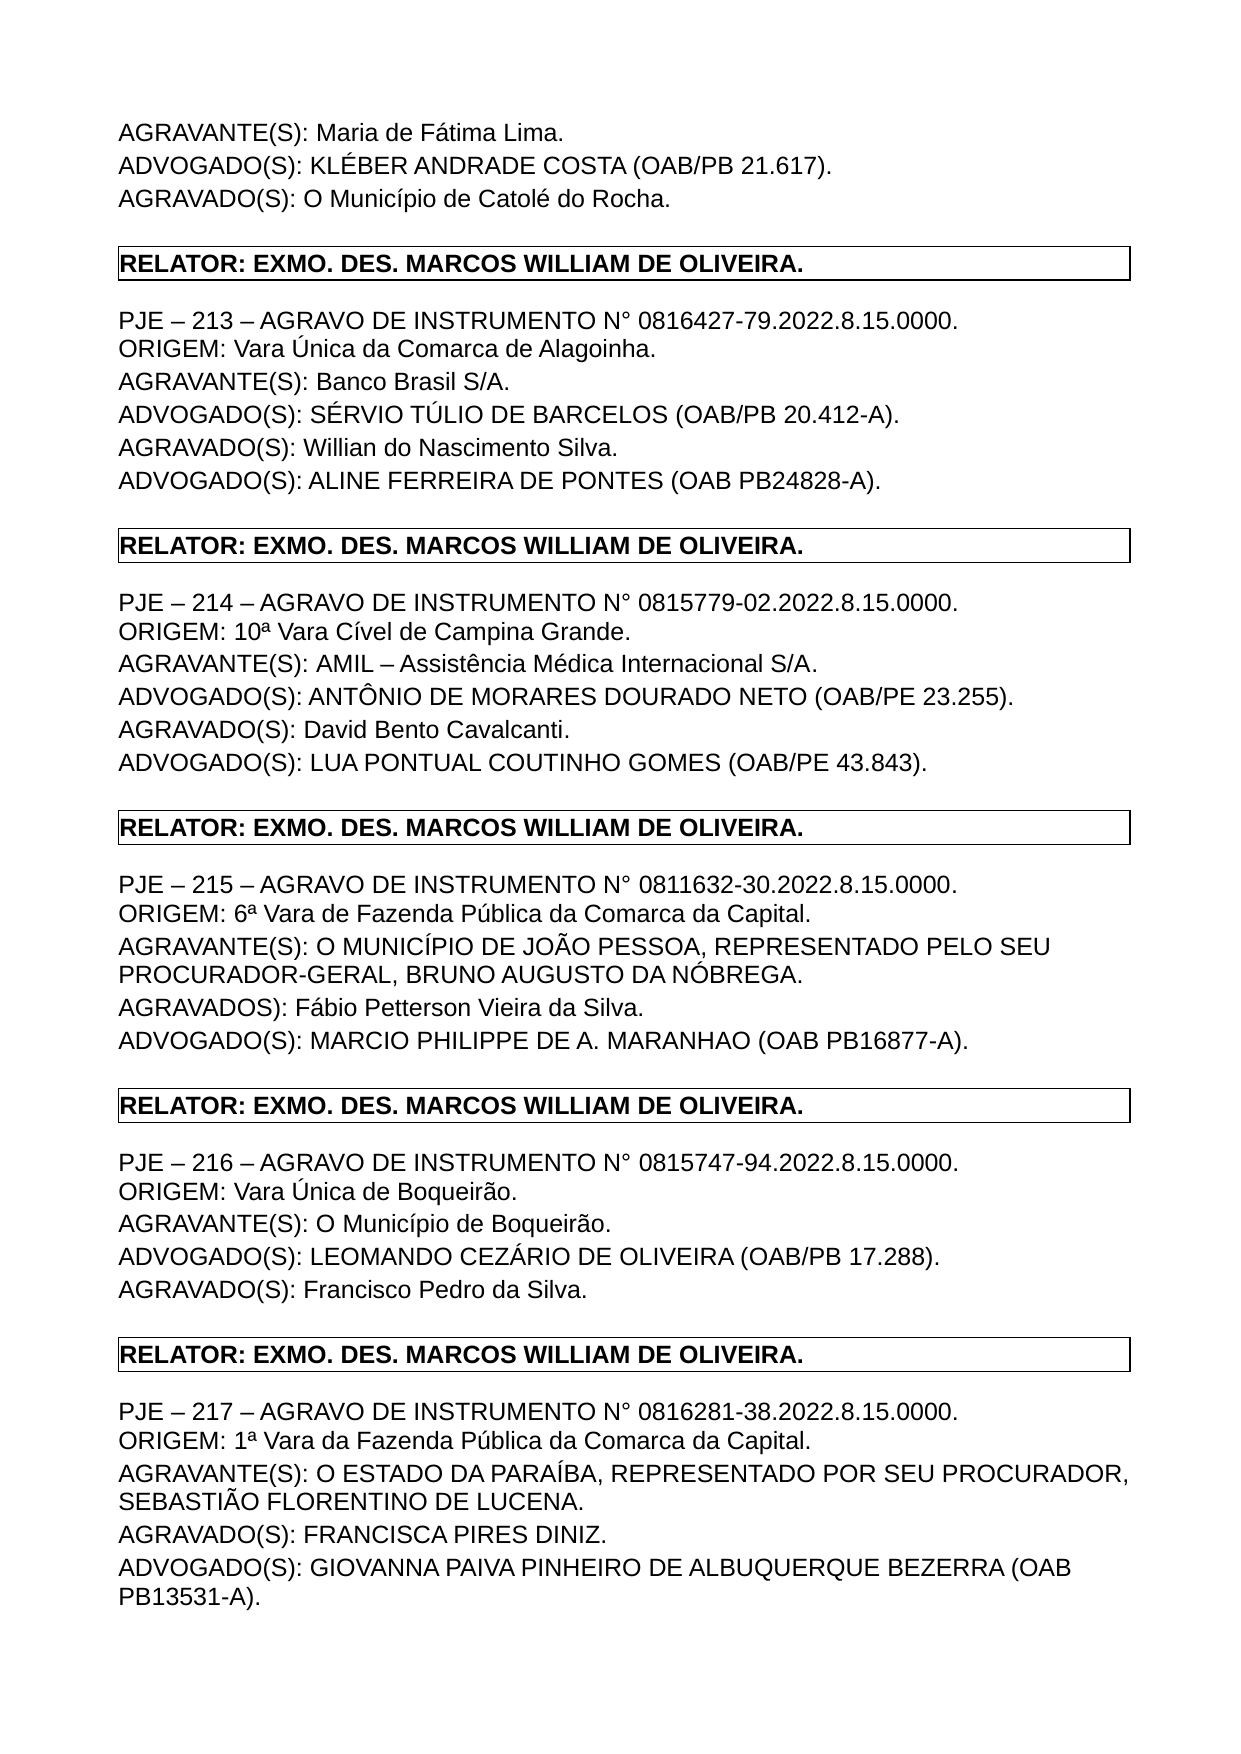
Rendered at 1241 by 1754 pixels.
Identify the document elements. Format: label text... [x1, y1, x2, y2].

text ADVOGADO(S): GIOVANNA PAIVA PINHEIRO DE ALBUQUERQUE BEZERRA (OAB PB13531-A). [118, 1553, 1131, 1611]
text ORIGEM: 1ª Vara da Fazenda Pública da Comarca da Capital. [118, 1426, 1122, 1454]
text RELATOR: EXMO. DES. MARCOS WILLIAM DE OLIVEIRA. [119, 1338, 1129, 1371]
text ADVOGADO(S): ALINE FERREIRA DE PONTES (OAB PB24828-A). [118, 466, 1131, 495]
text ORIGEM: Vara Única da Comarca de Alagoinha. [118, 334, 1122, 363]
text AGRAVADO(S): O Município de Catolé do Rocha. [118, 184, 1131, 213]
text RELATOR: EXMO. DES. MARCOS WILLIAM DE OLIVEIRA. [119, 247, 1129, 279]
text AGRAVADOS): Fábio Petterson Vieira da Silva. [118, 993, 1131, 1022]
text AGRAVADO(S): Willian do Nascimento Silva. [118, 433, 1131, 462]
text PJE – 215 – AGRAVO DE INSTRUMENTO N° 0811632-30.2022.8.15.0000. [118, 870, 1122, 898]
text PJE – 214 – AGRAVO DE INSTRUMENTO N° 0815779-02.2022.8.15.0000. [118, 588, 1122, 616]
text PJE – 216 – AGRAVO DE INSTRUMENTO N° 0815747-94.2022.8.15.0000. [118, 1148, 1122, 1176]
text ADVOGADO(S): SÉRVIO TÚLIO DE BARCELOS (OAB/PB 20.412-A). [118, 400, 1131, 429]
text ADVOGADO(S): MARCIO PHILIPPE DE A. MARANHAO (OAB PB16877-A). [118, 1026, 1131, 1055]
text AGRAVANTE(S): AMIL – Assistência Médica Internacional S/A. [118, 649, 1131, 678]
text AGRAVANTE(S): Banco Brasil S/A. [118, 367, 1131, 396]
text AGRAVANTE(S): O Município de Boqueirão. [118, 1209, 1131, 1238]
text RELATOR: EXMO. DES. MARCOS WILLIAM DE OLIVEIRA. [119, 1089, 1129, 1122]
text AGRAVANTE(S): O ESTADO DA PARAÍBA, REPRESENTADO POR SEU PROCURADOR, SEBASTIÃO FLORENTINO DE LUCENA. [118, 1458, 1131, 1516]
text AGRAVADO(S): Francisco Pedro da Silva. [118, 1275, 1131, 1304]
text PJE – 217 – AGRAVO DE INSTRUMENTO N° 0816281-38.2022.8.15.0000. [118, 1397, 1122, 1426]
text AGRAVANTE(S): Maria de Fátima Lima. [118, 118, 1131, 147]
text ADVOGADO(S): ANTÔNIO DE MORARES DOURADO NETO (OAB/PE 23.255). [118, 682, 1131, 711]
text RELATOR: EXMO. DES. MARCOS WILLIAM DE OLIVEIRA. [119, 811, 1129, 844]
text ADVOGADO(S): LEOMANDO CEZÁRIO DE OLIVEIRA (OAB/PB 17.288). [118, 1242, 1131, 1271]
text AGRAVADO(S): David Bento Cavalcanti. [118, 715, 1131, 744]
text ORIGEM: Vara Única de Boqueirão. [118, 1176, 1122, 1205]
text ADVOGADO(S): LUA PONTUAL COUTINHO GOMES (OAB/PE 43.843). [118, 748, 1131, 777]
text PJE – 213 – AGRAVO DE INSTRUMENTO N° 0816427-79.2022.8.15.0000. [118, 306, 1122, 334]
text ADVOGADO(S): KLÉBER ANDRADE COSTA (OAB/PB 21.617). [118, 151, 1131, 180]
text ORIGEM: 10ª Vara Cível de Campina Grande. [118, 616, 1122, 645]
text AGRAVADO(S): FRANCISCA PIRES DINIZ. [118, 1520, 1131, 1549]
text AGRAVANTE(S): O MUNICÍPIO DE JOÃO PESSOA, REPRESENTADO PELO SEU PROCURADOR-GERAL, BRUNO AUGUSTO DA NÓBREGA. [118, 931, 1131, 989]
text ORIGEM: 6ª Vara de Fazenda Pública da Comarca da Capital. [118, 898, 1122, 927]
text RELATOR: EXMO. DES. MARCOS WILLIAM DE OLIVEIRA. [119, 529, 1129, 562]
